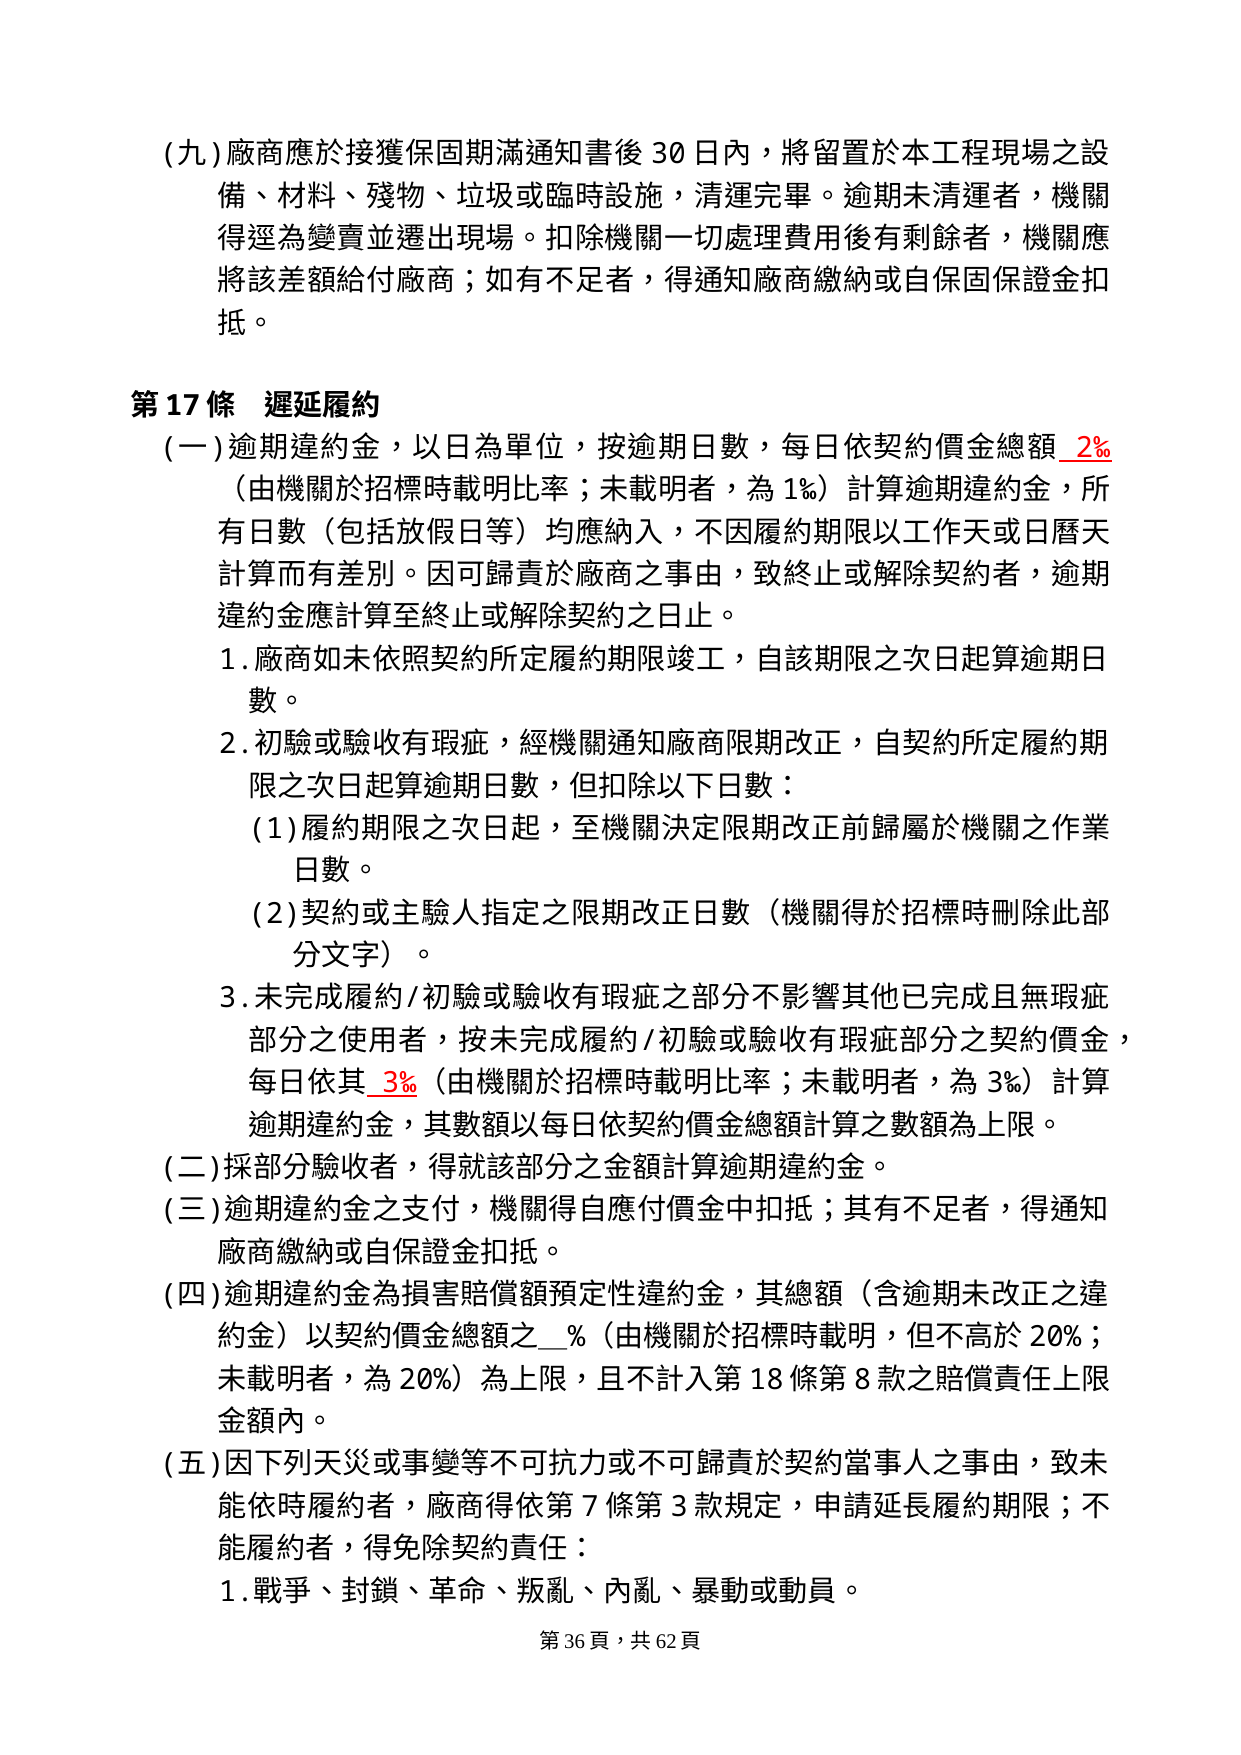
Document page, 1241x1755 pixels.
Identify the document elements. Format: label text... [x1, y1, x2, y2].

text (三)逾期違約金之支付，機關得自應付價金中扣抵；其有不足者，得通知廠商繳納或自保證金扣抵。 [159, 1186, 1110, 1271]
text (五)因下列天災或事變等不可抗力或不可歸責於契約當事人之事由，致未能依時履約者，廠商得依第7條第3款規定，申請延長履約期限；不能履約者，得免除契約責任： [159, 1440, 1110, 1567]
text (1)履約期限之次日起，至機關決定限期改正前歸屬於機關之作業日數。 [248, 804, 1110, 889]
text 2.初驗或驗收有瑕疵，經機關通知廠商限期改正，自契約所定履約期限之次日起算逾期日數，但扣除以下日數： [218, 720, 1110, 804]
text 3.未完成履約/初驗或驗收有瑕疵之部分不影響其他已完成且無瑕疵部分之使用者，按未完成履約/初驗或驗收有瑕疵部分之契約價金，每日依其 3‰（由機關於招標時載明比率；未載明者，為3‰）計算逾期違約金，其數額以每日依契約價金總額計算之數額為上限。 [218, 974, 1110, 1143]
text (二)採部分驗收者，得就該部分之金額計算逾期違約金。 [159, 1143, 1110, 1186]
text 1.廠商如未依照契約所定履約期限竣工，自該期限之次日起算逾期日數。 [218, 635, 1110, 720]
text (2)契約或主驗人指定之限期改正日數（機關得於招標時刪除此部分文字）。 [248, 889, 1110, 974]
text (一)逾期違約金，以日為單位，按逾期日數，每日依契約價金總額 2‰（由機關於招標時載明比率；未載明者，為1‰）計算逾期違約金，所有日數（包括放假日等）均應納入，不因履約期限以工作天或日曆天計算而有差別。因可歸責於廠商之事由，致終止或解除契約者，逾期違約金應計算至終止或解除契約之日止。 [159, 423, 1110, 635]
text 1.戰爭、封鎖、革命、叛亂、內亂、暴動或動員。 [218, 1567, 1110, 1609]
text (九)廠商應於接獲保固期滿通知書後30日內，將留置於本工程現場之設備、材料、殘物、垃圾或臨時設施，清運完畢。逾期未清運者，機關得逕為變賣並遷出現場。扣除機關一切處理費用後有剩餘者，機關應將該差額給付廠商；如有不足者，得通知廠商繳納或自保固保證金扣抵。 [159, 130, 1110, 341]
text 第17條 遲延履約 [130, 381, 1110, 423]
text (四)逾期違約金為損害賠償額預定性違約金，其總額（含逾期未改正之違約金）以契約價金總額之＿%（由機關於招標時載明，但不高於20%；未載明者，為20%）為上限，且不計入第18條第8款之賠償責任上限金額內。 [159, 1271, 1110, 1440]
